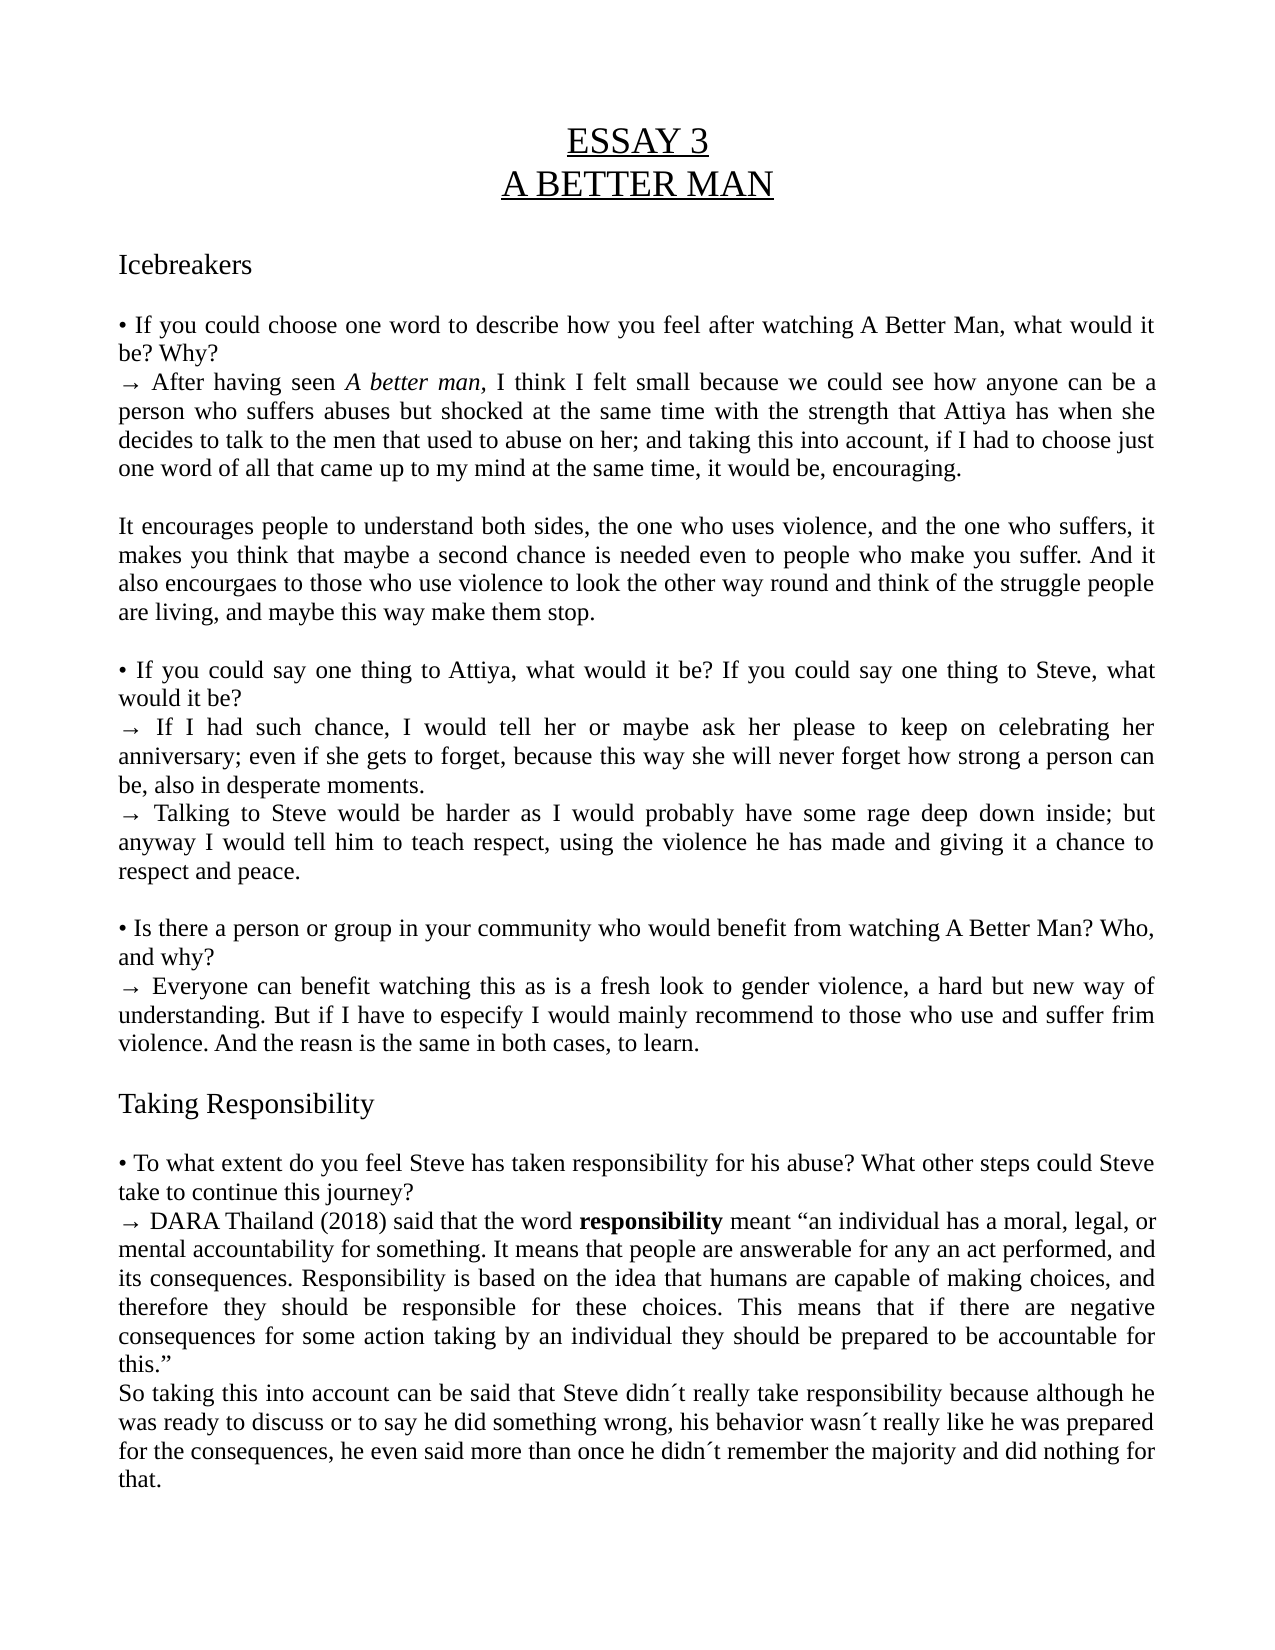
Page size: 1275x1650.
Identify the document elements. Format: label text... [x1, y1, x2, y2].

text • To what extent do you feel Steve has taken responsibility for his abuse? What other steps could Steve take to continue this journey? [118, 1148, 1157, 1206]
text ESSAY 3 [118, 118, 1157, 161]
text • Is there a person or group in your community who would benefit from watching A Better Man? Who, and why? [118, 913, 1157, 971]
text Icebreakers [118, 247, 1157, 281]
text • If you could say one thing to Attiya, what would it be? If you could say one thing to Steve, what would it be? [118, 655, 1157, 712]
text → DARA Thailand (2018) said that the word responsibility meant “an individual has a moral, legal, or mental accountability for something. It means that people are answerable for any an act performed, and its consequences. Responsibility is based on the idea that humans are capable of making choices, and therefore they should be responsible for these choices. This means that if there are negative consequences for some action taking by an individual they should be prepared to be accountable for this.” [118, 1206, 1157, 1378]
text → Everyone can benefit watching this as is a fresh look to gender violence, a hard but new way of understanding. But if I have to especify I would mainly recommend to those who use and suffer frim violence. And the reasn is the same in both cases, to learn. [118, 971, 1157, 1057]
text → After having seen A better man, I think I felt small because we could see how anyone can be a person who suffers abuses but shocked at the same time with the strength that Attiya has when she decides to talk to the men that used to abuse on her; and taking this into account, if I had to choose just one word of all that came up to my mind at the same time, it would be, encouraging. [118, 367, 1157, 482]
text A BETTER MAN [118, 161, 1157, 204]
text Taking Responsibility [118, 1086, 1157, 1119]
text So taking this into account can be said that Steve didn´t really take responsibility because although he was ready to discuss or to say he did something wrong, his behavior wasn´t really like he was prepared for the consequences, he even said more than once he didn´t remember the majority and did nothing for that. [118, 1378, 1157, 1493]
text It encourages people to understand both sides, the one who uses violence, and the one who suffers, it makes you think that maybe a second chance is needed even to people who make you suffer. And it also encourgaes to those who use violence to look the other way round and think of the struggle people are living, and maybe this way make them stop. [118, 511, 1157, 626]
text • If you could choose one word to describe how you feel after watching A Better Man, what would it be? Why? [118, 310, 1157, 367]
text → Talking to Steve would be harder as I would probably have some rage deep down inside; but anyway I would tell him to teach respect, using the violence he has made and giving it a chance to respect and peace. [118, 798, 1157, 885]
text → If I had such chance, I would tell her or maybe ask her please to keep on celebrating her anniversary; even if she gets to forget, because this way she will never forget how strong a person can be, also in desperate moments. [118, 712, 1157, 798]
